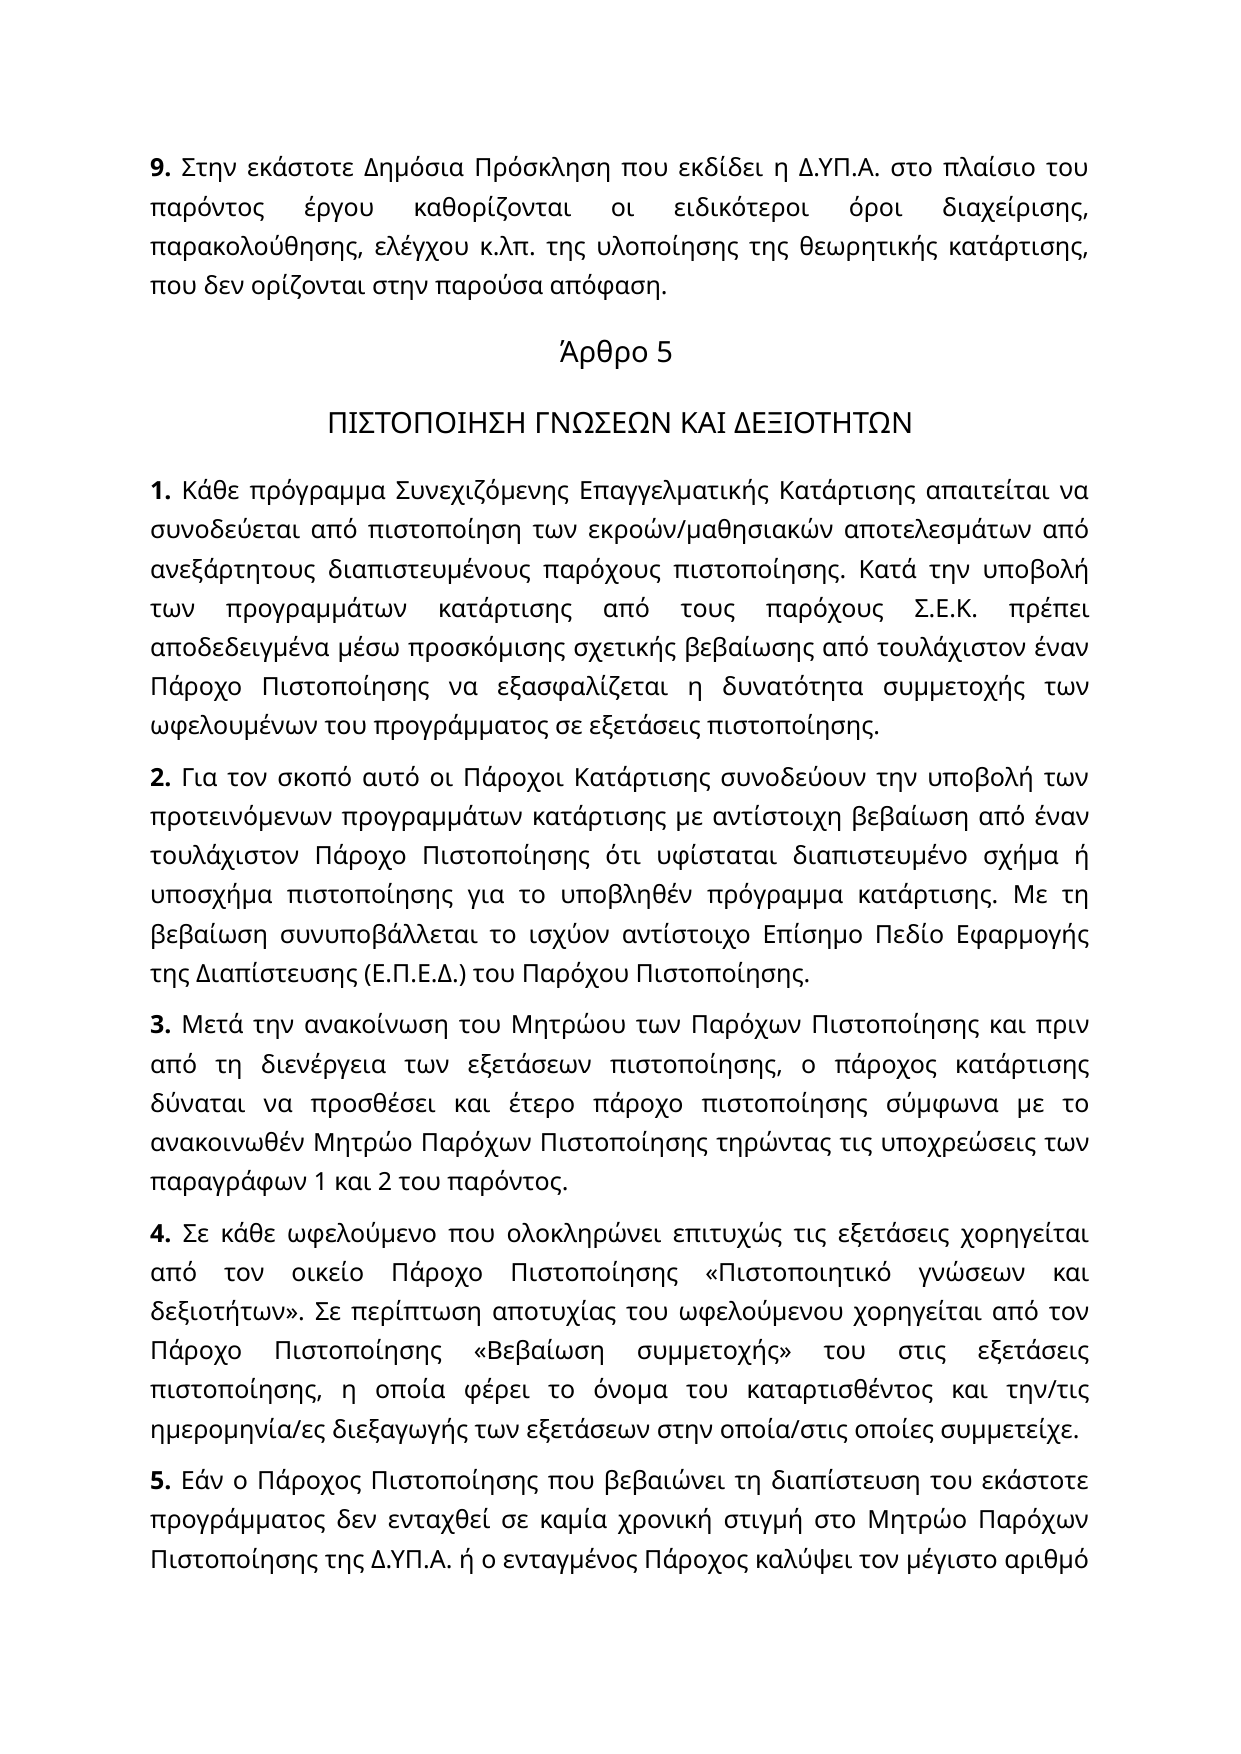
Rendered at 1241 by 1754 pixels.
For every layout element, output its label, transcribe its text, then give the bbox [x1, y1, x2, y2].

text 9. Στην εκάστοτε Δημόσια Πρόσκληση που εκδίδει η Δ.ΥΠ.Α. στο πλαίσιο του παρόντος έργου καθορίζονται οι ειδικότεροι όροι διαχείρισης, παρακολούθησης, ελέγχου κ.λπ. της υλοποίησης της θεωρητικής κατάρτισης, που δεν ορίζονται στην παρούσα απόφαση. [150, 150, 1090, 302]
text 2. Για τον σκοπό αυτό οι Πάροχοι Κατάρτισης συνοδεύουν την υποβολή των προτεινόμενων προγραμμάτων κατάρτισης με αντίστοιχη βεβαίωση από έναν τουλάχιστον Πάροχο Πιστοποίησης ότι υφίσταται διαπιστευμένο σχήμα ή υποσχήμα πιστοποίησης για το υποβληθέν πρόγραμμα κατάρτισης. Με τη βεβαίωση συνυποβάλλεται το ισχύον αντίστοιχο Επίσημο Πεδίο Εφαρμογής της Διαπίστευσης (Ε.Π.Ε.Δ.) του Παρόχου Πιστοποίησης. [150, 759, 1090, 989]
text 1. Κάθε πρόγραμμα Συνεχιζόμενης Επαγγελματικής Κατάρτισης απαιτείται να συνοδεύεται από πιστοποίηση των εκροών/μαθησιακών αποτελεσμάτων από ανεξάρτητους διαπιστευμένους παρόχους πιστοποίησης. Κατά την υποβολή των προγραμμάτων κατάρτισης από τους παρόχους Σ.Ε.Κ. πρέπει αποδεδειγμένα μέσω προσκόμισης σχετικής βεβαίωσης από τουλάχιστον έναν Πάροχο Πιστοποίησης να εξασφαλίζεται η δυνατότητα συμμετοχής των ωφελουμένων του προγράμματος σε εξετάσεις πιστοποίησης. [150, 473, 1090, 742]
text 5. Εάν ο Πάροχος Πιστοποίησης που βεβαιώνει τη διαπίστευση του εκάστοτε προγράμματος δεν ενταχθεί σε καμία χρονική στιγμή στο Μητρώο Παρόχων Πιστοποίησης της Δ.ΥΠ.Α. ή ο ενταγμένος Πάροχος καλύψει τον μέγιστο αριθμό [150, 1463, 1090, 1575]
subtitle ΠΙΣΤΟΠΟΙΗΣΗ ΓΝΩΣΕΩΝ ΚΑΙ ΔΕΞΙΟΤΗΤΩΝ [150, 402, 1090, 442]
text 4. Σε κάθε ωφελούμενο που ολοκληρώνει επιτυχώς τις εξετάσεις χορηγείται από τον οικείο Πάροχο Πιστοποίησης «Πιστοποιητικό γνώσεων και δεξιοτήτων». Σε περίπτωση αποτυχίας του ωφελούμενου χορηγείται από τον Πάροχο Πιστοποίησης «Βεβαίωση συμμετοχής» του στις εξετάσεις πιστοποίησης, η οποία φέρει το όνομα του καταρτισθέντος και την/τις ημερομηνία/ες διεξαγωγής των εξετάσεων στην οποία/στις οποίες συμμετείχε. [150, 1215, 1090, 1445]
text 3. Μετά την ανακοίνωση του Μητρώου των Παρόχων Πιστοποίησης και πριν από τη διενέργεια των εξετάσεων πιστοποίησης, ο πάροχος κατάρτισης δύναται να προσθέσει και έτερο πάροχο πιστοποίησης σύμφωνα με το ανακοινωθέν Μητρώο Παρόχων Πιστοποίησης τηρώντας τις υποχρεώσεις των παραγράφων 1 και 2 του παρόντος. [150, 1007, 1090, 1198]
subtitle Άρθρο 5 [150, 332, 1090, 371]
